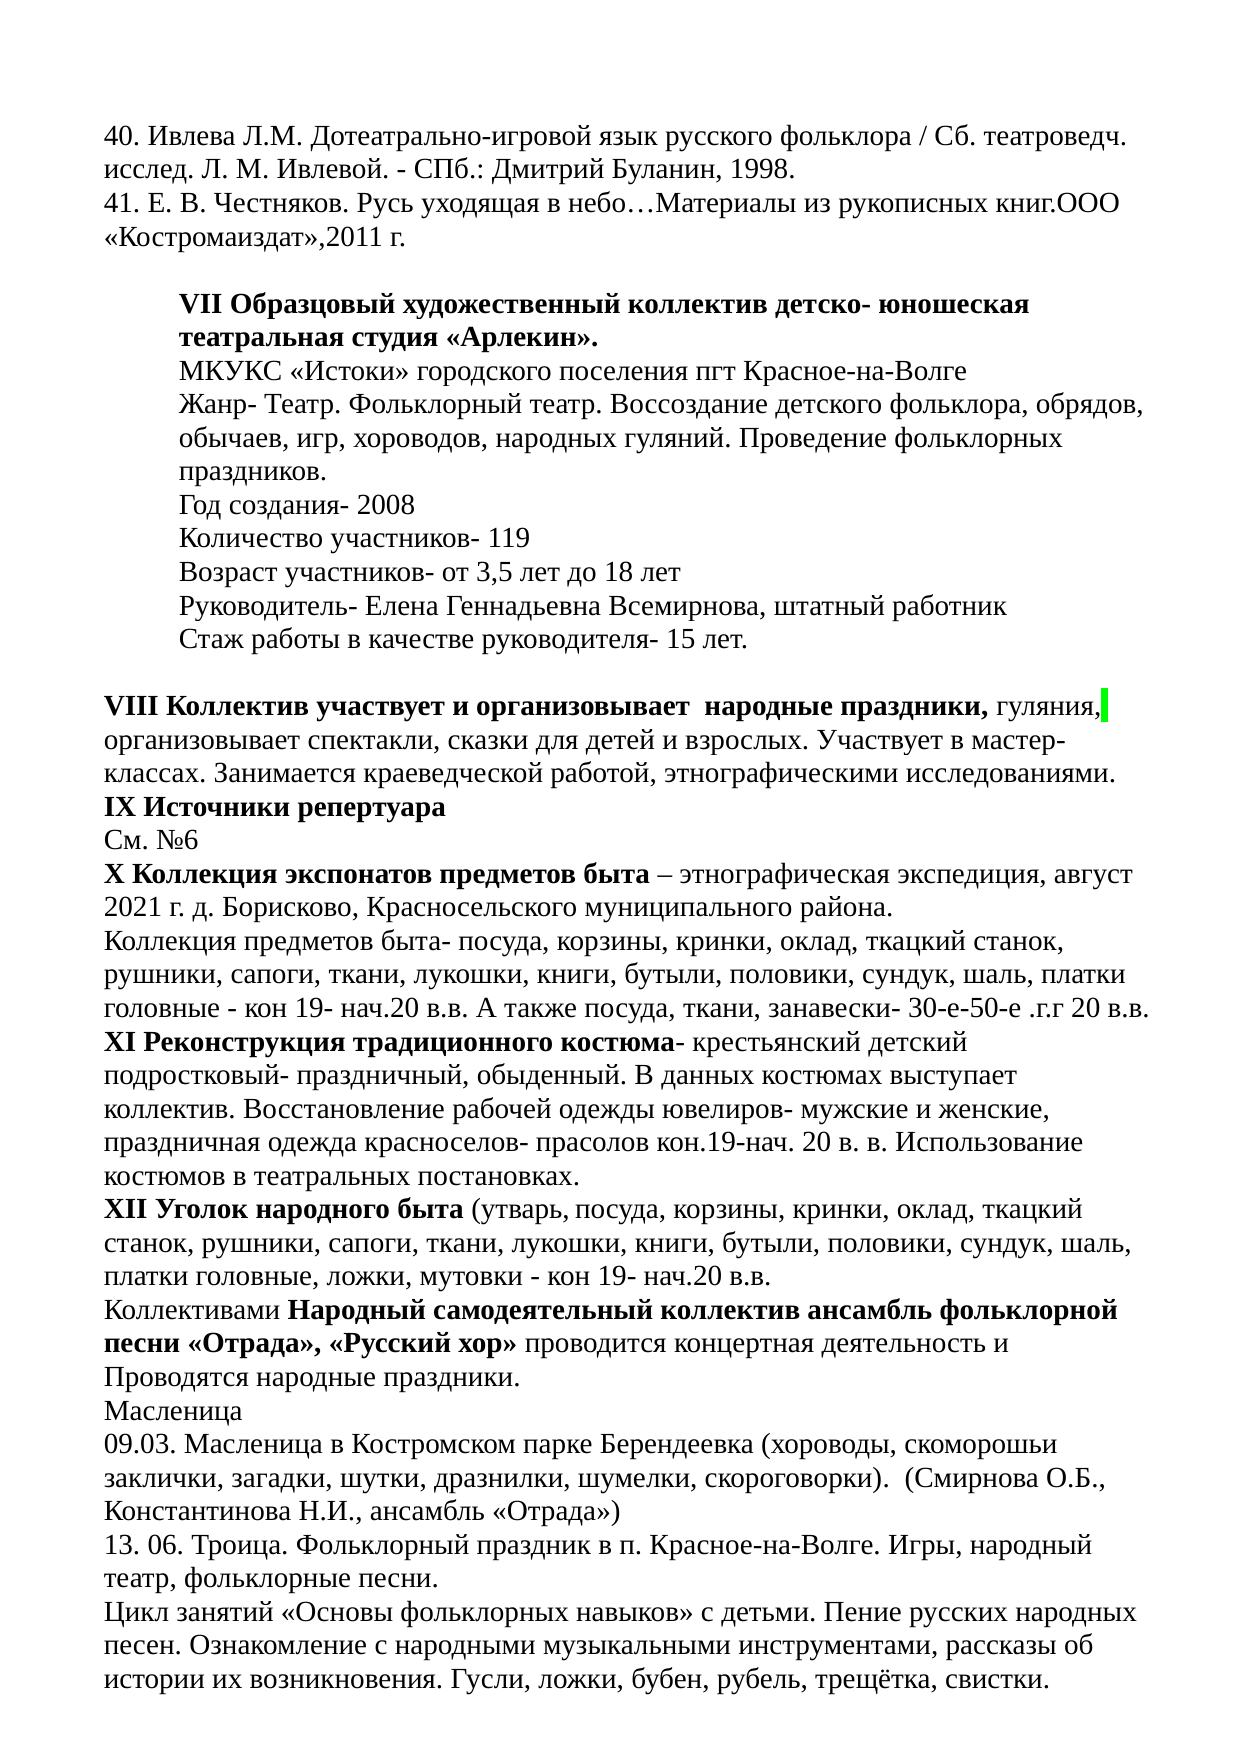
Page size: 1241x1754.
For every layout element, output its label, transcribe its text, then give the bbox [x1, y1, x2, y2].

text Масленица [103, 1393, 1152, 1426]
text Количество участников- 119 [178, 521, 1152, 554]
text Стаж работы в качестве руководителя- 15 лет. [178, 621, 1152, 655]
text IX Источники репертуара [103, 789, 1152, 822]
text Жанр- Театр. Фольклорный театр. Воссоздание детского фольклора, обрядов, обычаев, игр, хороводов, народных гуляний. Проведение фольклорных праздников. [178, 386, 1152, 487]
text XII Уголок народного быта (утварь, посуда, корзины, кринки, оклад, ткацкий станок, рушники, сапоги, ткани, лукошки, книги, бутыли, половики, сундук, шаль, платки головные, ложки, мутовки - кон 19- нач.20 в.в. [103, 1191, 1152, 1292]
text Коллекция предметов быта- посуда, корзины, кринки, оклад, ткацкий станок, рушники, сапоги, ткани, лукошки, книги, бутыли, половики, сундук, шаль, платки головные - кон 19- нач.20 в.в. А также посуда, ткани, занавески- 30-е-50-е .г.г 20 в.в. [103, 923, 1152, 1024]
text 40. Ивлева Л.М. Дотеатрально-игровой язык русского фольклора / Сб. театроведч. исслед. Л. М. Ивлевой. - СПб.: Дмитрий Буланин, 1998. [103, 118, 1152, 185]
text Возраст участников- от 3,5 лет до 18 лет [178, 554, 1152, 588]
text XI Реконструкция традиционного костюма- крестьянский детский подростковый- праздничный, обыденный. В данных костюмах выступает коллектив. Восстановление рабочей одежды ювелиров- мужские и женские, праздничная одежда красноселов- прасолов кон.19-нач. 20 в. в. Использование костюмов в театральных постановках. [103, 1024, 1152, 1191]
text См. №6 [103, 822, 1152, 856]
text VII Образцовый художественный коллектив детско- юношеская театральная студия «Арлекин». [178, 286, 1152, 353]
text Руководитель- Елена Геннадьевна Всемирнова, штатный работник [178, 588, 1152, 621]
text VIII Коллектив участвует и организовывает народные праздники, гуляния, организовывает спектакли, сказки для детей и взрослых. Участвует в мастер-классах. Занимается краеведческой работой, этнографическими исследованиями. [103, 688, 1152, 789]
text Цикл занятий «Основы фольклорных навыков» с детьми. Пение русских народных песен. Ознакомление с народными музыкальными инструментами, рассказы об истории их возникновения. Гусли, ложки, бубен, рубель, трещётка, свистки. [103, 1594, 1152, 1694]
text 41. Е. В. Честняков. Русь уходящая в небо…Материалы из рукописных книг.ООО «Костромаиздат»,2011 г. [103, 185, 1152, 252]
text Год создания- 2008 [178, 487, 1152, 521]
text 09.03. Масленица в Костромском парке Берендеевка (хороводы, скоморошьи заклички, загадки, шутки, дразнилки, шумелки, скороговорки). (Смирнова О.Б., Константинова Н.И., ансамбль «Отрада») [103, 1426, 1152, 1527]
text X Коллекция экспонатов предметов быта – этнографическая экспедиция, август 2021 г. д. Борисково, Красносельского муниципального района. [103, 856, 1152, 923]
text МКУКС «Истоки» городского поселения пгт Красное-на-Волге [178, 353, 1152, 386]
text Коллективами Народный самодеятельный коллектив ансамбль фольклорной песни «Отрада», «Русский хор» проводится концертная деятельность и Проводятся народные праздники. [103, 1292, 1152, 1393]
text 13. 06. Троица. Фольклорный праздник в п. Красное-на-Волге. Игры, народный театр, фольклорные песни. [103, 1527, 1152, 1594]
